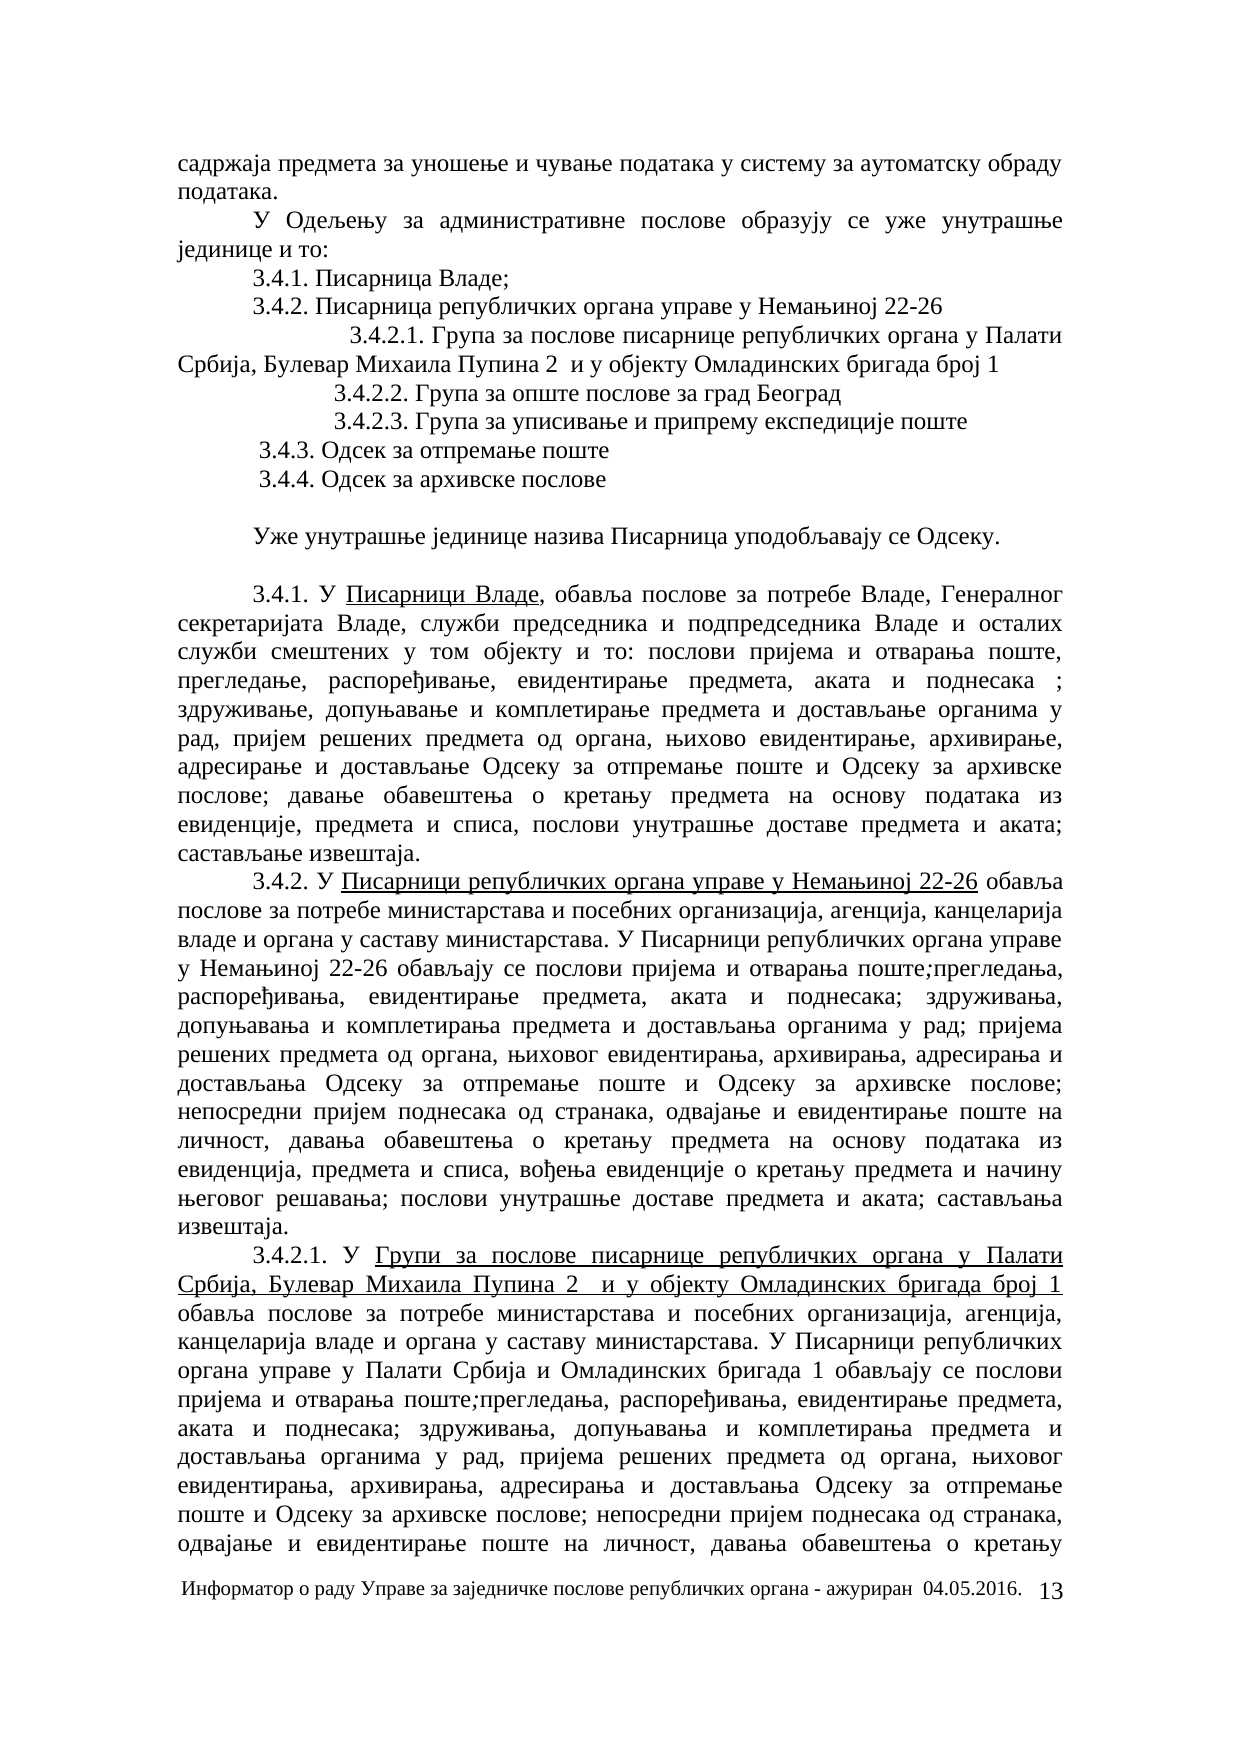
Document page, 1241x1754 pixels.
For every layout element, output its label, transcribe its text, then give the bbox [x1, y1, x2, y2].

text обавља послове за потребе министарстава и посебних организација, агенција, канцеларија владе и органа у саставу министарстава. У Писарници републичких органа управе у Палати Србија и Омладинских бригада 1 обављају се послови пријема и отварања поште;прегледања, распоређивања, евидентирање предмета, аката и поднесака; здруживања, допуњавања и комплетирања предмета и достављања органима у рад, пријема решених предмета од органа, њиховог евидентирања, архивирања, адресирања и достављања Одсеку за отпремање поште и Одсеку за архивске послове; непосредни пријем поднесака од странака, одвајање и евидентирање поште на личност, давања обавештења о кретању [177, 1295, 1063, 1556]
text 3.4.2. Писарница републичких органа управе у Немањиној 22-26 [177, 291, 1063, 320]
text 3.4.2.3. Група за уписивање и припрему експедиције поште [177, 406, 1063, 435]
text 3.4.2. У Писарници републичких органа управе у Немањиној 22-26 обавља послове за потребе министарстава и посебних организација, агенција, канцеларија владе и органа у саставу министарстава. У Писарници републичких органа управе у Немањиној 22-26 обављају се послови пријема и отварања поште;прегледања, распоређивања, евидентирање предмета, аката и поднесака; здруживања, допуњавања и комплетирања предмета и достављања органима у рад; пријема решених предмета од органа, њиховог евидентирања, архивирања, адресирања и достављања Одсеку за отпремање поште и Одсеку за архивске послове; непосредни пријем поднесака од странака, одвајање и евидентирање поште на личност, давања обавештења о кретању предмета на основу података из евиденција, предмета и списа, вођења евиденције о кретању предмета и начину његовог решавања; послови унутрашње доставе предмета и аката; састављања извештаја. [177, 866, 1063, 1240]
text 3.4.2.1. У Групи за послове писарнице републичких органа у Палати Србија, Булевар Михаила Пупина 2 и у објекту Омладинских бригада број 1 [177, 1240, 1063, 1294]
text Уже унутрашње јединице назива Писарница уподобљавају се Одсеку. [177, 521, 1063, 550]
text 3.4.2.2. Група за опште послове за град Београд [177, 378, 1063, 406]
text У Одељењу за административне послове образују се уже унутрашње јединице и то: [177, 205, 1063, 263]
text 3.4.3. Одсек за отпремање поште [177, 435, 1063, 464]
text 3.4.1. Писарница Владе; [177, 263, 1063, 291]
text 3.4.2.1. Група за послове писарнице републичких органа у Палати Србија, Булевар Михаила Пупина 2 и у објекту Омладинских бригада број 1 [177, 320, 1063, 378]
text 3.4.4. Одсек за архивске послове [177, 464, 1063, 493]
text садржаја предмета за уношење и чување података у систему за аутоматску обраду података. [177, 148, 1063, 205]
text 3.4.1. У Писарници Владе, обавља послове за потребе Владе, Генералног секретаријата Владе, служби председника и подпредседника Владе и осталих служби смештених у том објекту и то: послови пријема и отварања поште, прегледање, распоређивање, евидентирање предмета, аката и поднесака ; здруживање, допуњавање и комплетирање предмета и достављање органима у рад, пријем решених предмета од органа, њихово евидентирање, архивирање, адресирање и достављање Одсеку за отпремање поште и Одсеку за архивске послове; давање обавештења о кретању предмета на основу података из евиденције, предмета и списа, послови унутрашње доставе предмета и аката; састављање извештаја. [177, 579, 1063, 866]
